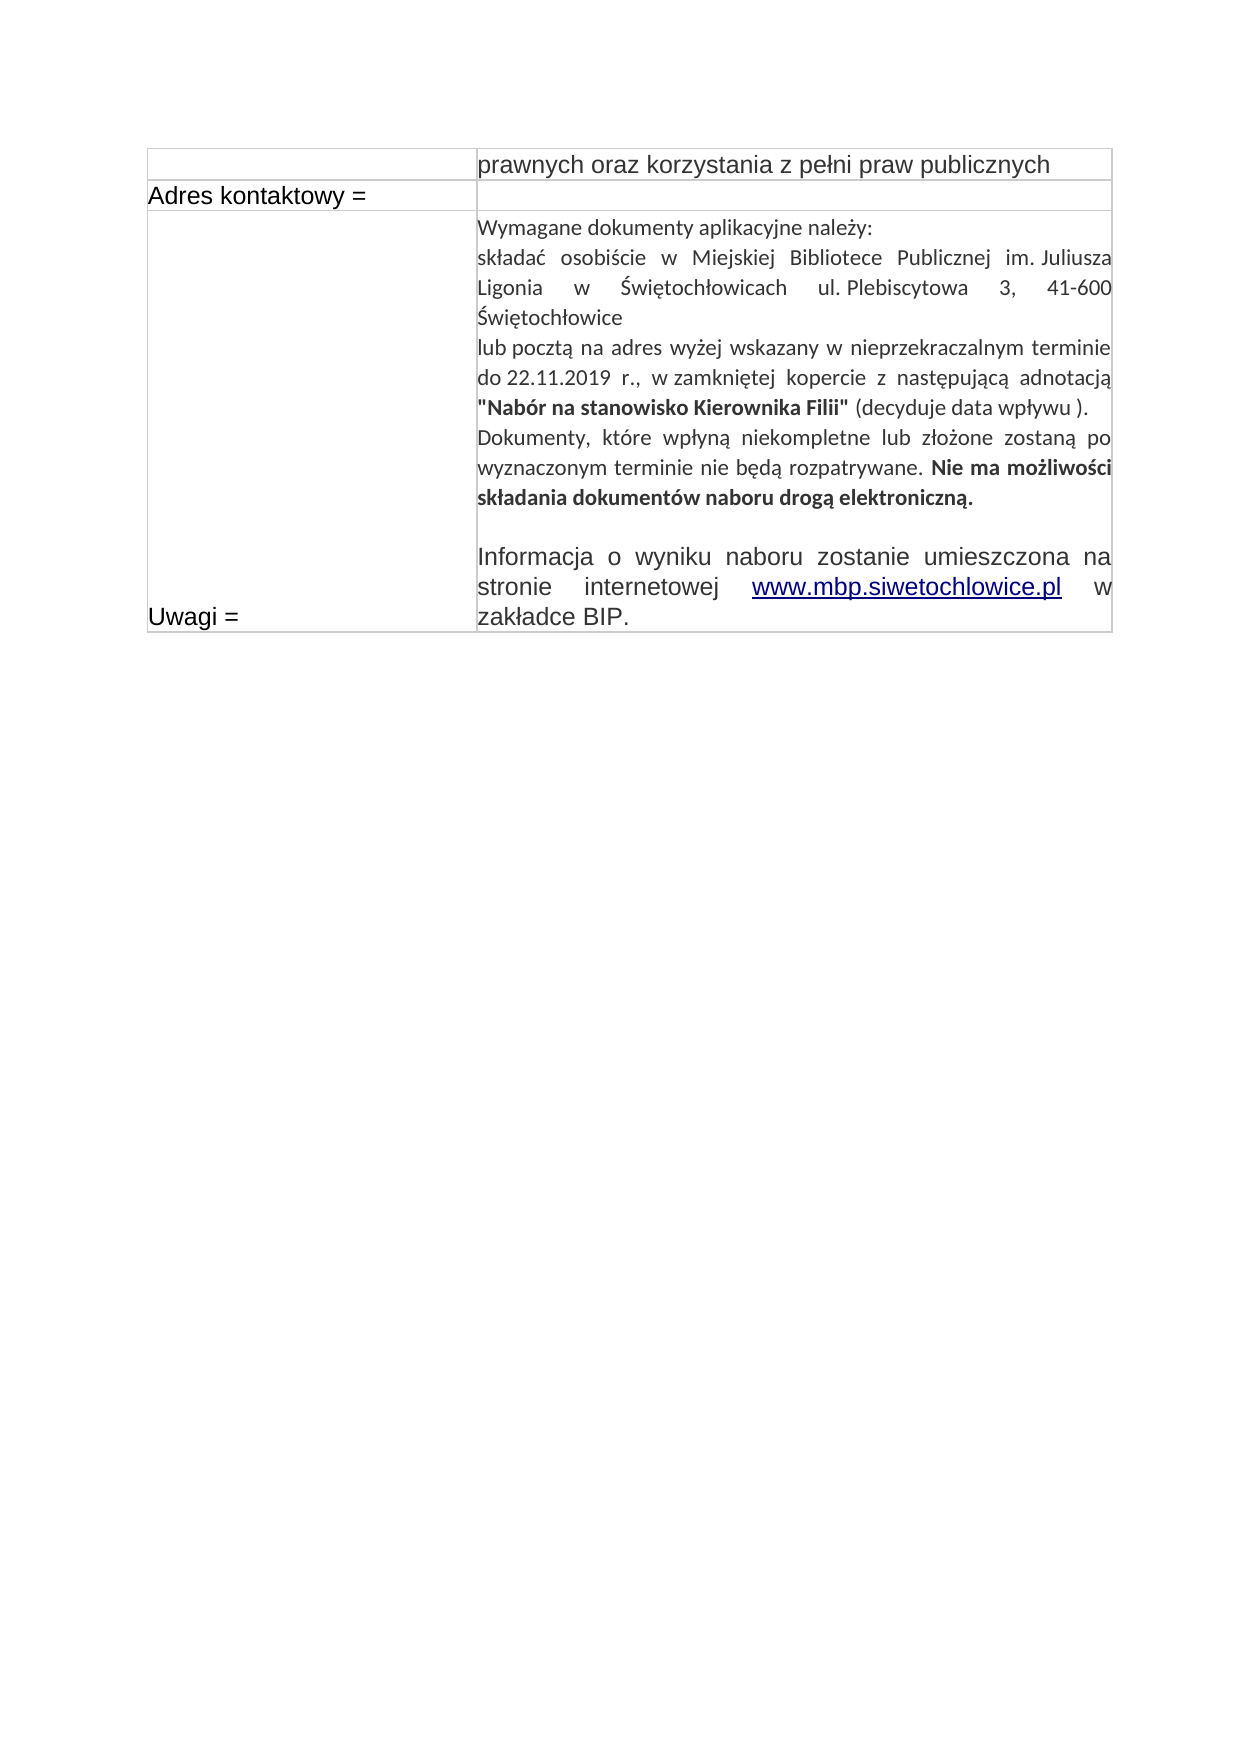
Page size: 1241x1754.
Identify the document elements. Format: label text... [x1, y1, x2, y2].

table_cell Uwagi = [148, 211, 476, 631]
table_cell [148, 149, 476, 179]
table_cell Adres kontaktowy = [148, 181, 476, 209]
table_cell [478, 181, 1111, 209]
